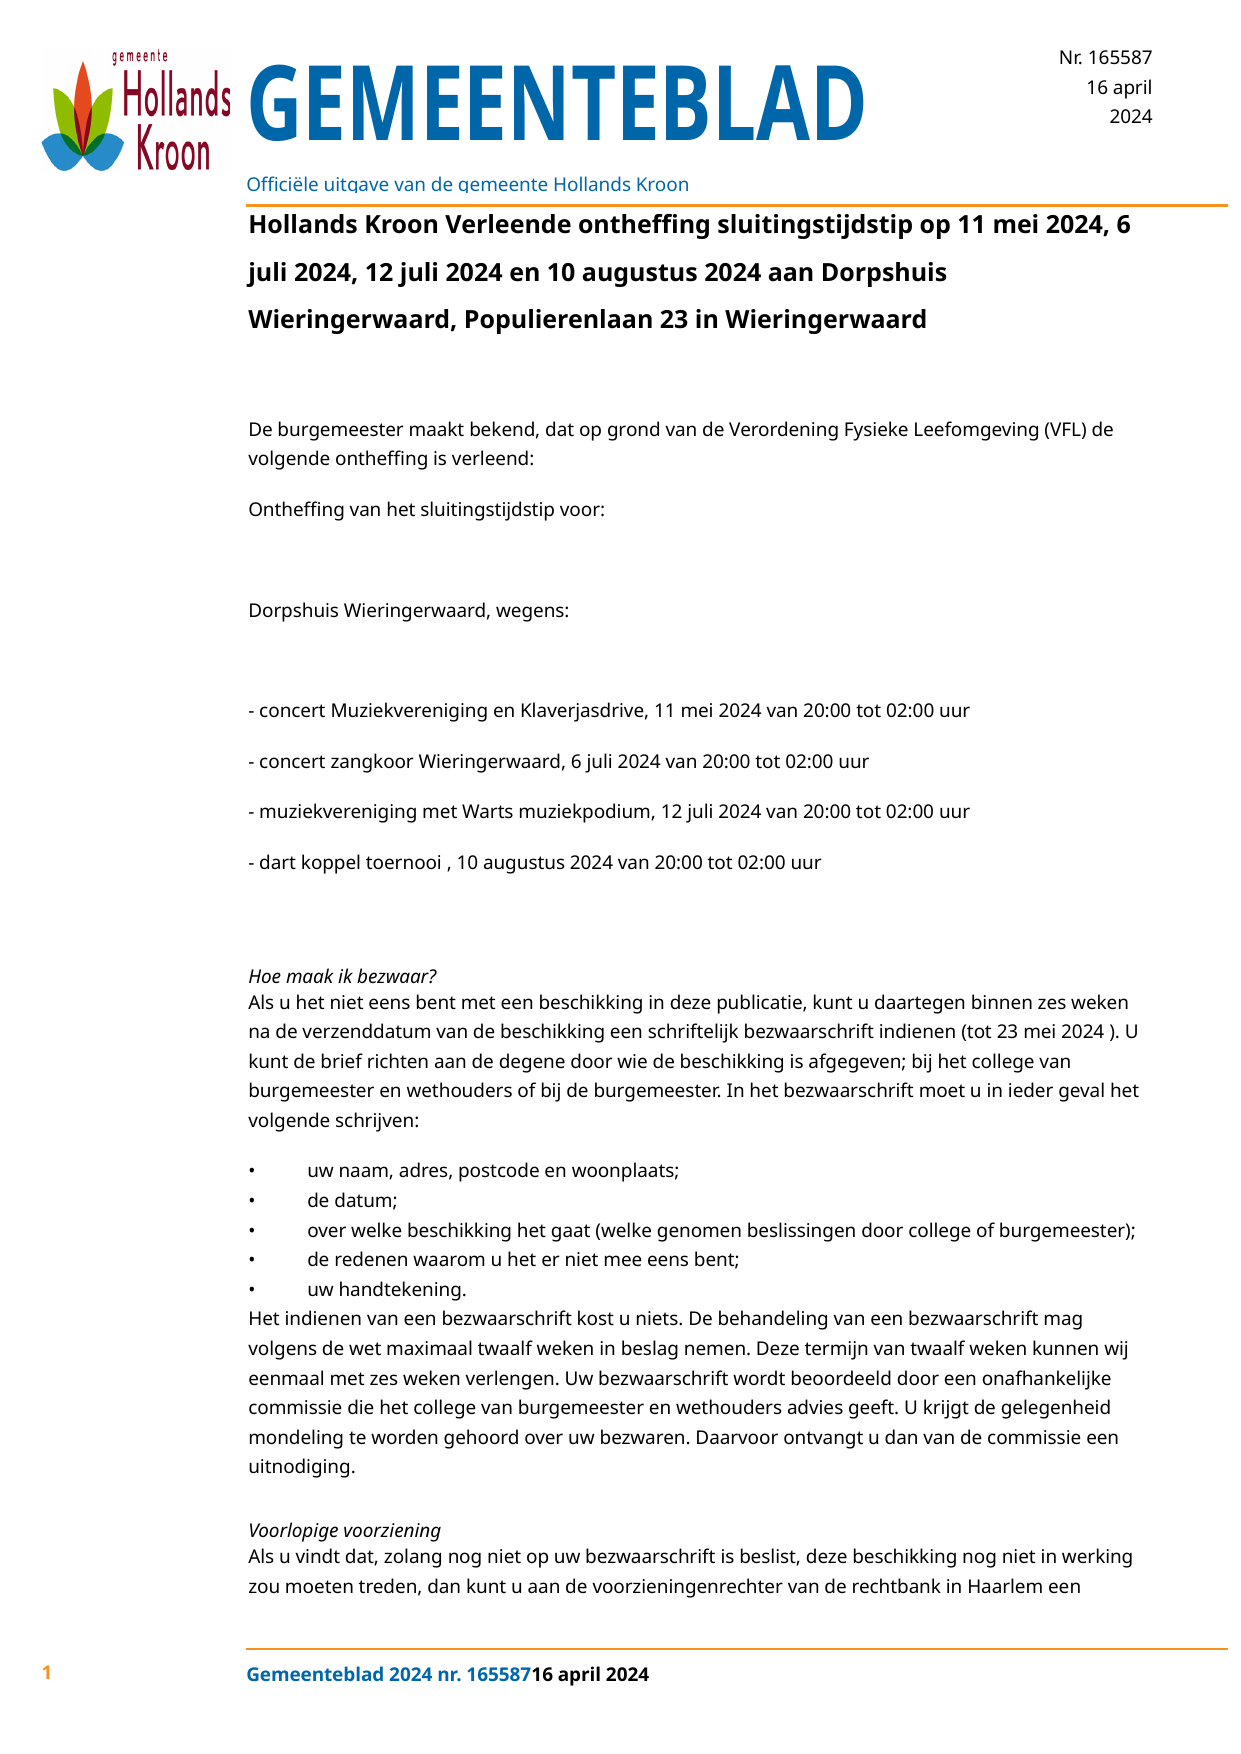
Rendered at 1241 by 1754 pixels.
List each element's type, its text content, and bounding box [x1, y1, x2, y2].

text - muziekvereniging met Warts muziekpodium, 12 juli 2024 van 20:00 tot 02:00 uur [248, 798, 1152, 824]
list de datum; [248, 1187, 1152, 1213]
text Het indienen van een bezwaarschrift kost u niets. De behandeling van een bezwaarschrift mag volgens de wet maximaal twaalf weken in beslag nemen. Deze termijn van twaalf weken kunnen wij eenmaal met zes weken verlengen. Uw bezwaarschrift wordt beoordeeld door een onafhankelijke commissie die het college van burgemeester en wethouders advies geeft. U krijgt de gelegenheid mondeling te worden gehoord over uw bezwaren. Daarvoor ontvangt u dan van de commissie een uitnodiging. [248, 1306, 1152, 1479]
text De burgemeester maakt bekend, dat op grond van de Verordening Fysieke Leefomgeving (VFL) de volgende ontheffing is verleend: [248, 416, 1152, 471]
list de redenen waarom u het er niet mee eens bent; [248, 1246, 1152, 1272]
list over welke beschikking het gaat (welke genomen beslissingen door college of burgemeester); [248, 1217, 1152, 1243]
list uw naam, adres, postcode en woonplaats; [248, 1158, 1152, 1183]
text - concert Muziekvereniging en Klaverjasdrive, 11 mei 2024 van 20:00 tot 02:00 uur [248, 698, 1152, 723]
text Voorlopige voorziening [248, 1517, 1152, 1543]
list uw handtekening. [248, 1276, 1152, 1302]
picture [41, 47, 231, 172]
text Als u het niet eens bent met een beschikking in deze publicatie, kunt u daartegen binnen zes weken na de verzenddatum van de beschikking een schriftelijk bezwaarschrift indienen (tot 23 mei 2024 ). U kunt de brief richten aan de degene door wie de beschikking is afgegeven; bij het college van burgemeester en wethouders of bij de burgemeester. In het bezwaarschrift moet u in ieder geval het volgende schrijven: [248, 989, 1152, 1133]
text Hollands Kroon Verleende ontheffing sluitingstijdstip op 11 mei 2024, 6 juli 2024, 12 juli 2024 en 10 augustus 2024 aan Dorpshuis Wieringerwaard, Populierenlaan 23 in Wieringerwaard [248, 207, 1152, 336]
text Dorpshuis Wieringerwaard, wegens: [248, 597, 1152, 622]
text - dart koppel toernooi , 10 augustus 2024 van 20:00 tot 02:00 uur [248, 849, 1152, 874]
text - concert zangkoor Wieringerwaard, 6 juli 2024 van 20:00 tot 02:00 uur [248, 748, 1152, 774]
text Ontheffing van het sluitingstijdstip voor: [248, 496, 1152, 522]
text Hoe maak ik bezwaar? [248, 963, 1152, 989]
text Als u vindt dat, zolang nog niet op uw bezwaarschrift is beslist, deze beschikking nog niet in werking zou moeten treden, dan kunt u aan de voorzieningenrechter van de rechtbank in Haarlem een [248, 1543, 1152, 1598]
